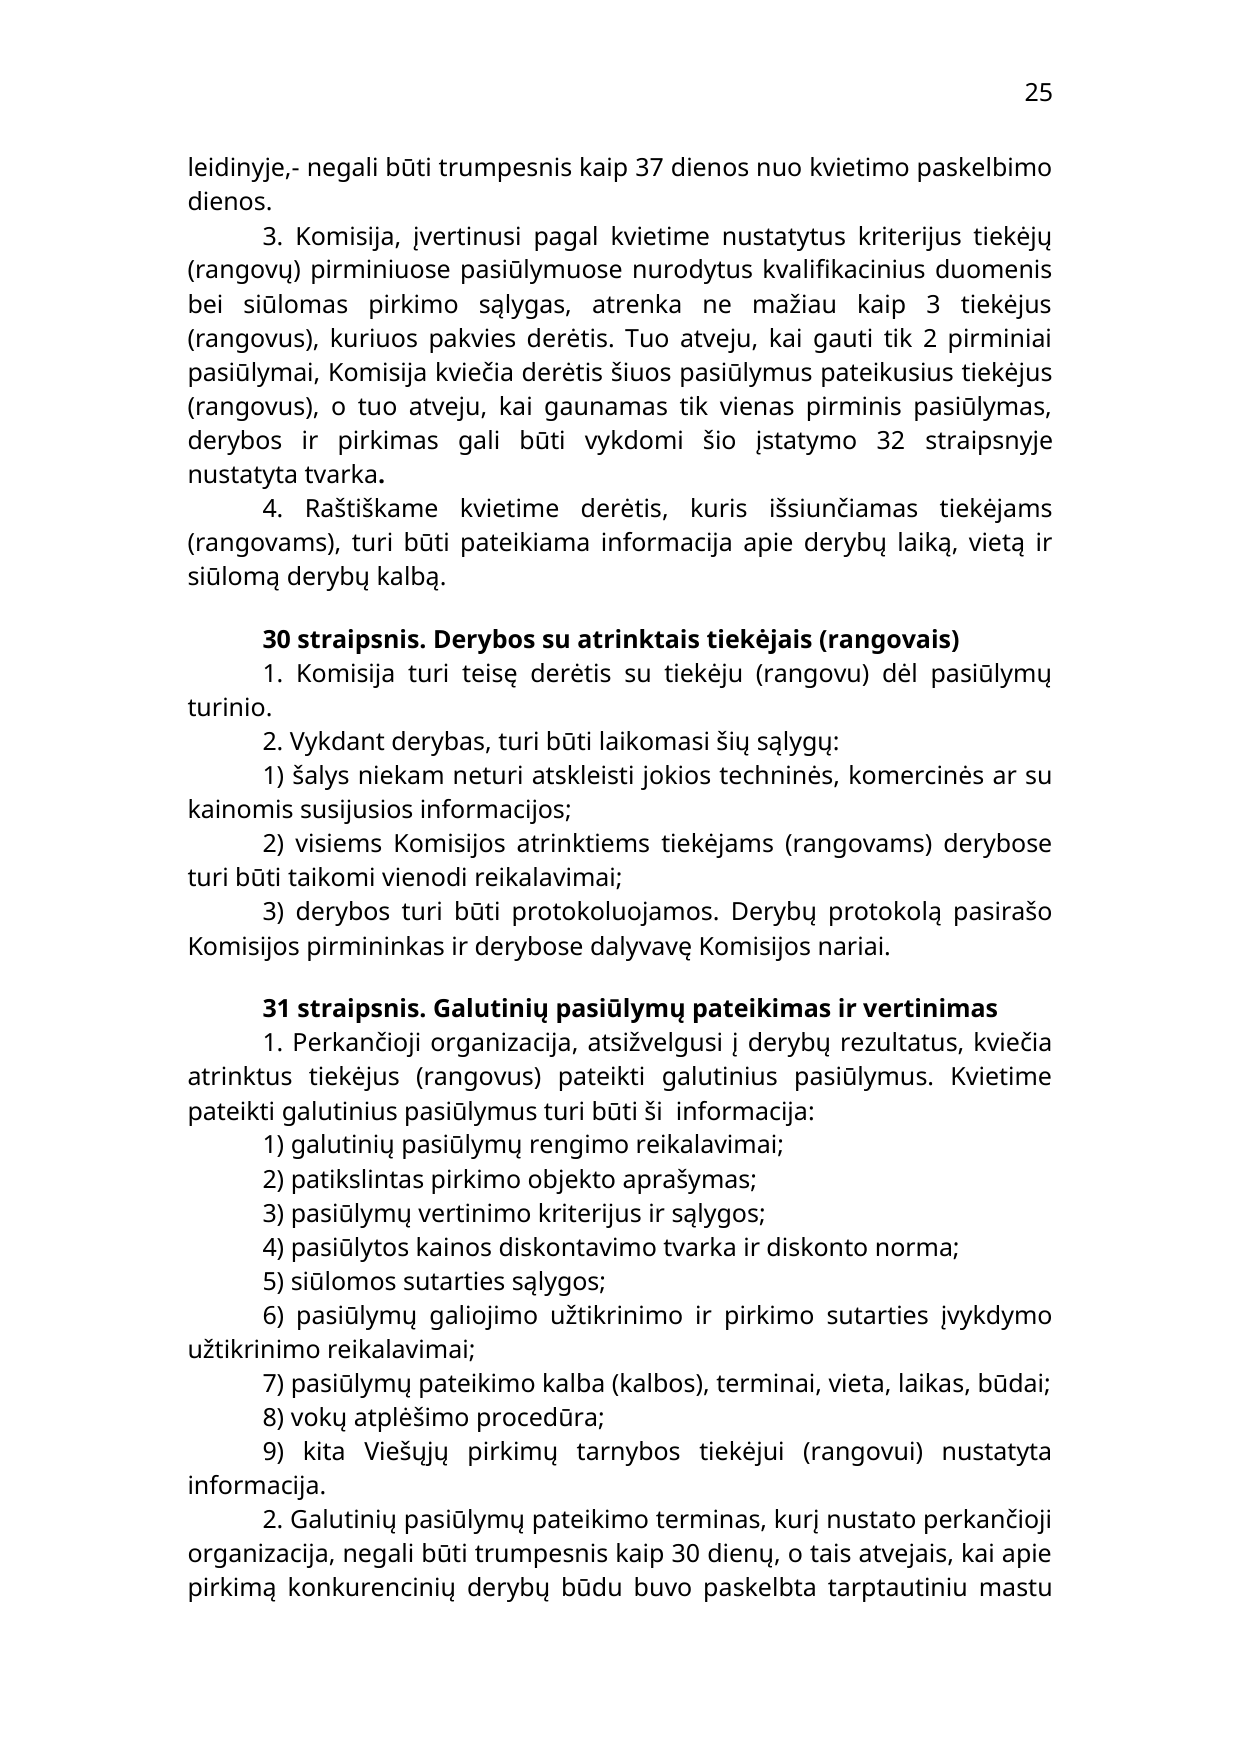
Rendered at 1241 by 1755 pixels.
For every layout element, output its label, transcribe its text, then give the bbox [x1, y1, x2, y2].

text 1. Komisija turi teisę derėtis su tiekėju (rangovu) dėl pasiūlymų turinio. [187, 656, 1053, 724]
text 3) derybos turi būti protokoluojamos. Derybų protokolą pasirašo Komisijos pirmininkas ir derybose dalyvavę Komisijos nariai. [187, 894, 1053, 962]
text 4. Raštiškame kvietime derėtis, kuris išsiunčiamas tiekėjams (rangovams), turi būti pateikiama informacija apie derybų laiką, vietą ir siūlomą derybų kalbą. [187, 491, 1053, 593]
text 2. Vykdant derybas, turi būti laikomasi šių sąlygų: [187, 724, 1053, 758]
text 31 straipsnis. Galutinių pasiūlymų pateikimas ir vertinimas [187, 991, 1053, 1025]
text 1) galutinių pasiūlymų rengimo reikalavimai; [187, 1127, 1053, 1161]
text 30 straipsnis. Derybos su atrinktais tiekėjais (rangovais) [187, 622, 1053, 656]
text 2) patikslintas pirkimo objekto aprašymas; [187, 1161, 1053, 1195]
text 7) pasiūlymų pateikimo kalba (kalbos), terminai, vieta, laikas, būdai; [187, 1366, 1053, 1400]
text 1) šalys niekam neturi atskleisti jokios techninės, komercinės ar su kainomis susijusios informacijos; [187, 758, 1053, 826]
text 6) pasiūlymų galiojimo užtikrinimo ir pirkimo sutarties įvykdymo užtikrinimo reikalavimai; [187, 1297, 1053, 1366]
text 2) visiems Komisijos atrinktiems tiekėjams (rangovams) derybose turi būti taikomi vienodi reikalavimai; [187, 826, 1053, 894]
text 3. Komisija, įvertinusi pagal kvietime nustatytus kriterijus tiekėjų (rangovų) pirminiuose pasiūlymuose nurodytus kvalifikacinius duomenis bei siūlomas pirkimo sąlygas, atrenka ne mažiau kaip 3 tiekėjus (rangovus), kuriuos pakvies derėtis. Tuo atveju, kai gauti tik 2 pirminiai pasiūlymai, Komisija kviečia derėtis šiuos pasiūlymus pateikusius tiekėjus (rangovus), o tuo atveju, kai gaunamas tik vienas pirminis pasiūlymas, derybos ir pirkimas gali būti vykdomi šio įstatymo 32 straipsnyje nustatyta tvarka. [187, 218, 1053, 491]
text 2. Galutinių pasiūlymų pateikimo terminas, kurį nustato perkančioji organizacija, negali būti trumpesnis kaip 30 dienų, o tais atvejais, kai apie pirkimą konkurencinių derybų būdu buvo paskelbta tarptautiniu mastu [187, 1502, 1053, 1604]
text 4) pasiūlytos kainos diskontavimo tvarka ir diskonto norma; [187, 1229, 1053, 1263]
text 5) siūlomos sutarties sąlygos; [187, 1263, 1053, 1297]
text 8) vokų atplėšimo procedūra; [187, 1400, 1053, 1434]
text 1. Perkančioji organizacija, atsižvelgusi į derybų rezultatus, kviečia atrinktus tiekėjus (rangovus) pateikti galutinius pasiūlymus. Kvietime pateikti galutinius pasiūlymus turi būti ši informacija: [187, 1025, 1053, 1127]
text 9) kita Viešųjų pirkimų tarnybos tiekėjui (rangovui) nustatyta informacija. [187, 1434, 1053, 1502]
text leidinyje,- negali būti trumpesnis kaip 37 dienos nuo kvietimo paskelbimo dienos. [187, 150, 1053, 218]
text 3) pasiūlymų vertinimo kriterijus ir sąlygos; [187, 1195, 1053, 1229]
